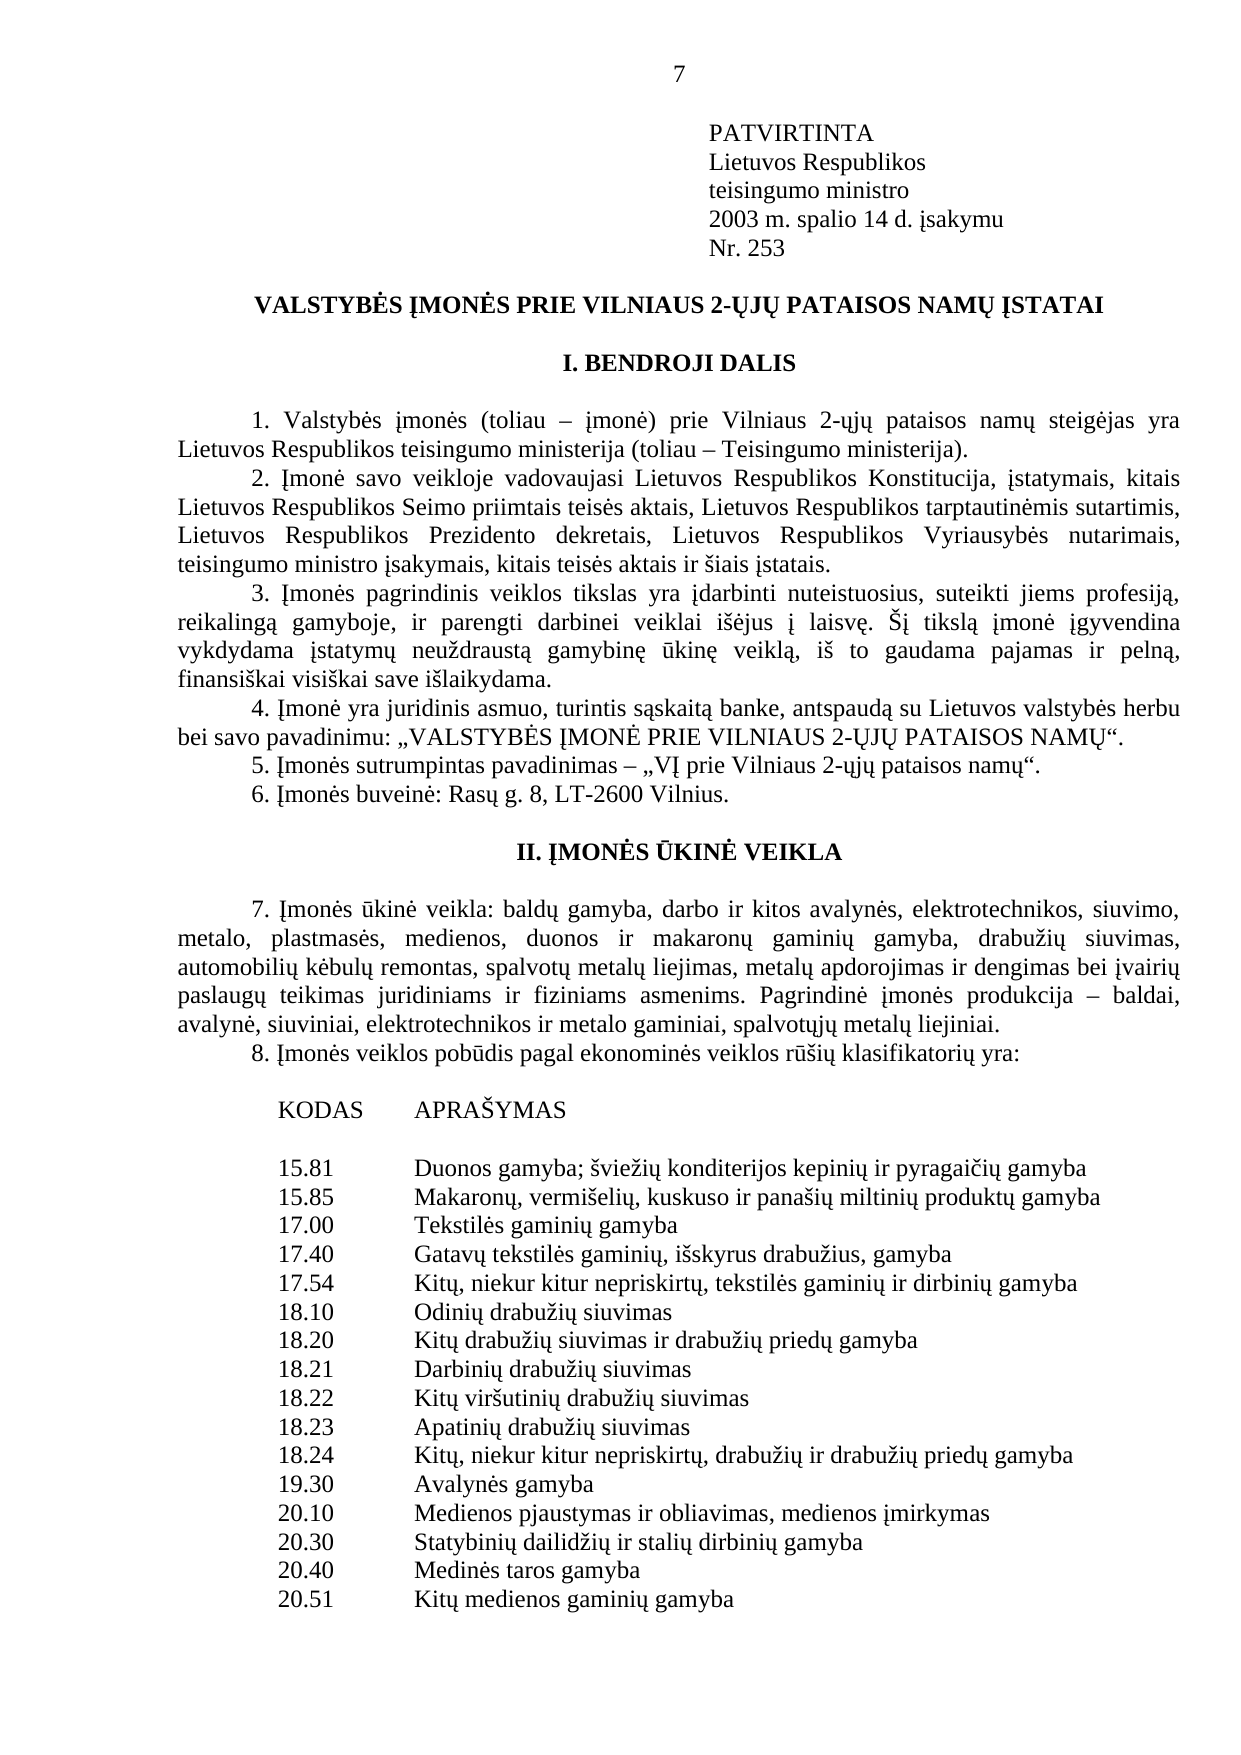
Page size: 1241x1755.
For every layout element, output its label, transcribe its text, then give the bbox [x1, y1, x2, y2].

table_cell 18.20 [266, 1326, 403, 1354]
table_cell Tekstilės gaminių gamyba [403, 1211, 1181, 1239]
table_cell 18.24 [266, 1441, 403, 1469]
text VALSTYBĖS ĮMONĖS PRIE VILNIAUS 2-ųjų PATAISOS namų ĮSTATAI [177, 291, 1181, 319]
table_cell Makaronų, vermišelių, kuskuso ir panašių miltinių produktų gamyba [403, 1182, 1181, 1211]
table_cell 15.85 [266, 1182, 403, 1211]
table_cell 17.40 [266, 1239, 403, 1268]
text 3. Įmonės pagrindinis veiklos tikslas yra įdarbinti nuteistuosius, suteikti jiems profesiją, reikalingą gamyboje, ir parengti darbinei veiklai išėjus į laisvę. Šį tikslą įmonė įgyvendina vykdydama įstatymų neuždraustą gamybinę ūkinę veiklą, iš to gaudama pajamas ir pelną, finansiškai visiškai save išlaikydama. [177, 578, 1181, 693]
text 1. Valstybės įmonės (toliau – įmonė) prie Vilniaus 2-ųjų pataisos namų steigėjas yra Lietuvos Respublikos teisingumo ministerija (toliau – Teisingumo ministerija). [177, 406, 1181, 463]
table_header KODAS [266, 1096, 403, 1124]
table_cell 18.22 [266, 1383, 403, 1412]
table_cell Kitų drabužių siuvimas ir drabužių priedų gamyba [403, 1326, 1181, 1354]
table_cell 18.10 [266, 1297, 403, 1326]
text Nr. 253 [177, 233, 1181, 262]
table_cell Medinės taros gamyba [403, 1556, 1181, 1584]
table_cell Statybinių dailidžių ir stalių dirbinių gamyba [403, 1527, 1181, 1556]
text I. BENDROJI DALIS [177, 348, 1181, 377]
text 8. Įmonės veiklos pobūdis pagal ekonominės veiklos rūšių klasifikatorių yra: [177, 1038, 1181, 1067]
table_cell Odinių drabužių siuvimas [403, 1297, 1181, 1326]
table_header APRAŠYMAS [403, 1096, 1181, 1124]
table_cell [266, 1124, 403, 1153]
table_cell Kitų, niekur kitur nepriskirtų, drabužių ir drabužių priedų gamyba [403, 1441, 1181, 1469]
text 4. Įmonė yra juridinis asmuo, turintis sąskaitą banke, antspaudą su Lietuvos valstybės herbu bei savo pavadinimu: „VALSTYBĖS ĮMONĖ PRIE VILNIAUS 2-ŲJŲ PATAISOS NAMŲ“. [177, 693, 1181, 751]
table_cell 15.81 [266, 1153, 403, 1182]
table_cell 17.54 [266, 1268, 403, 1297]
table_cell Kitų medienos gaminių gamyba [403, 1584, 1181, 1613]
text PATVIRTINTA [709, 118, 1181, 147]
table_cell 18.23 [266, 1412, 403, 1441]
text teisingumo ministro [177, 176, 1181, 204]
text Lietuvos Respublikos [177, 147, 1181, 176]
table_cell Medienos pjaustymas ir obliavimas, medienos įmirkymas [403, 1498, 1181, 1527]
table_cell Duonos gamyba; šviežių konditerijos kepinių ir pyragaičių gamyba [403, 1153, 1181, 1182]
table_cell Kitų, niekur kitur nepriskirtų, tekstilės gaminių ir dirbinių gamyba [403, 1268, 1181, 1297]
table_cell Gatavų tekstilės gaminių, išskyrus drabužius, gamyba [403, 1239, 1181, 1268]
text 7. Įmonės ūkinė veikla: baldų gamyba, darbo ir kitos avalynės, elektrotechnikos, siuvimo, metalo, plastmasės, medienos, duonos ir makaronų gaminių gamyba, drabužių siuvimas, automobilių kėbulų remontas, spalvotų metalų liejimas, metalų apdorojimas ir dengimas bei įvairių paslaugų teikimas juridiniams ir fiziniams asmenims. Pagrindinė įmonės produkcija – baldai, avalynė, siuviniai, elektrotechnikos ir metalo gaminiai, spalvotųjų metalų liejiniai. [177, 894, 1181, 1038]
table_cell 20.40 [266, 1556, 403, 1584]
text 5. Įmonės sutrumpintas pavadinimas – „VĮ prie Vilniaus 2-ųjų pataisos namų“. [177, 751, 1181, 779]
table_cell 20.10 [266, 1498, 403, 1527]
text 2003 m. spalio 14 d. įsakymu [177, 204, 1181, 233]
table_cell Apatinių drabužių siuvimas [403, 1412, 1181, 1441]
table_cell Avalynės gamyba [403, 1469, 1181, 1498]
text II. ĮMONĖS ŪKINĖ VEIKLA [177, 837, 1181, 866]
text 6. Įmonės buveinė: Rasų g. 8, LT-2600 Vilnius. [177, 779, 1181, 808]
table_cell 17.00 [266, 1211, 403, 1239]
text 2. Įmonė savo veikloje vadovaujasi Lietuvos Respublikos Konstitucija, įstatymais, kitais Lietuvos Respublikos Seimo priimtais teisės aktais, Lietuvos Respublikos tarptautinėmis sutartimis, Lietuvos Respublikos Prezidento dekretais, Lietuvos Respublikos Vyriausybės nutarimais, teisingumo ministro įsakymais, kitais teisės aktais ir šiais įstatais. [177, 463, 1181, 578]
table_cell Kitų viršutinių drabužių siuvimas [403, 1383, 1181, 1412]
table_cell Darbinių drabužių siuvimas [403, 1354, 1181, 1383]
table_cell 19.30 [266, 1469, 403, 1498]
table_cell 20.30 [266, 1527, 403, 1556]
table_cell 18.21 [266, 1354, 403, 1383]
table_cell 20.51 [266, 1584, 403, 1613]
table_cell [403, 1124, 1181, 1153]
